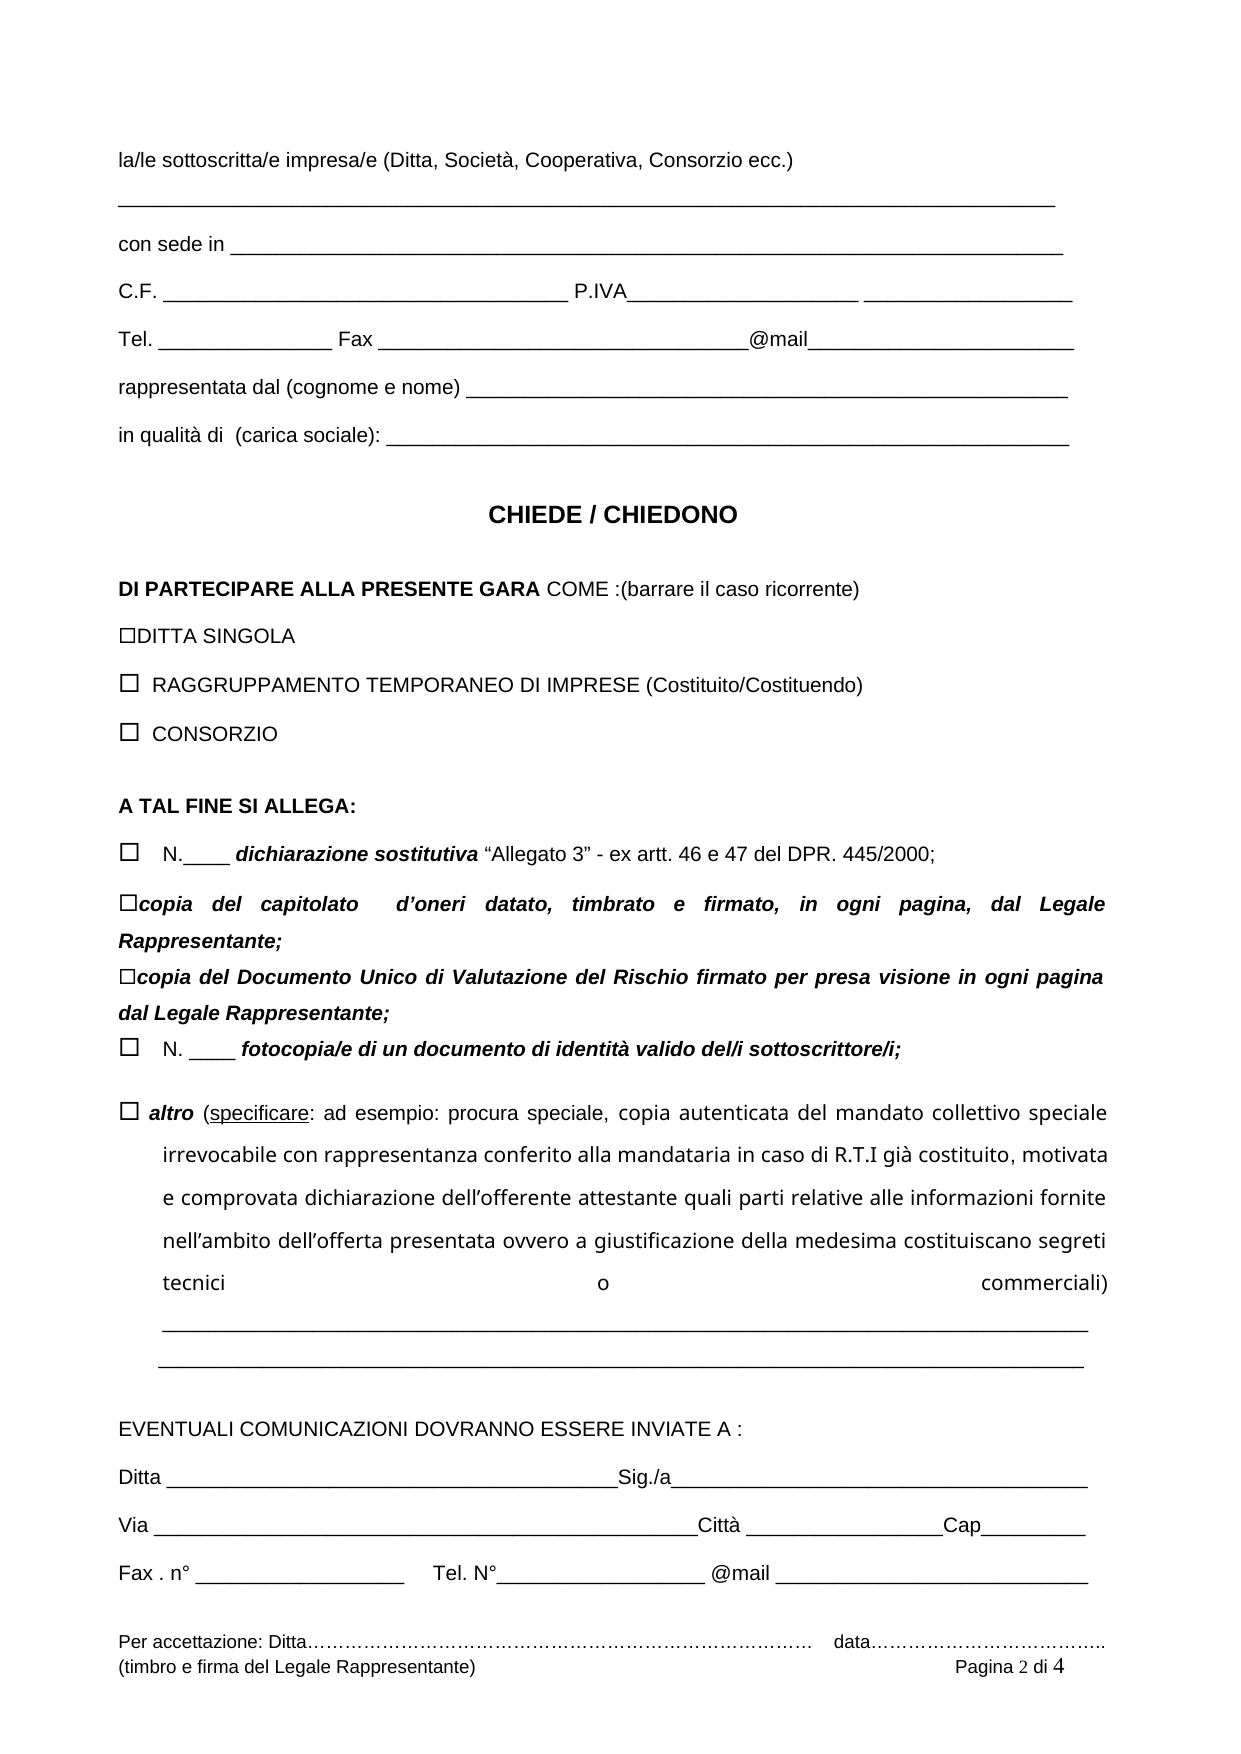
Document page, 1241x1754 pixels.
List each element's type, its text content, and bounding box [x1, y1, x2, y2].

text _________________________________________________________________________________ [118, 183, 1122, 207]
text Tel. _______________ Fax ________________________________@mail_______________________ [118, 327, 1122, 351]
text  N. ____ fotocopia/e di un documento di identità valido del/i sottoscrittore/i; [118, 1037, 1108, 1062]
text Ditta _______________________________________Sig./a____________________________________ [118, 1464, 1108, 1488]
text in qualità di (carica sociale): ___________________________________________________________ [118, 423, 1122, 447]
subtitle CHIEDE / CHIEDONO [118, 500, 1108, 528]
text rappresentata dal (cognome e nome) ____________________________________________________ [118, 375, 1122, 399]
text DI PARTECIPARE ALLA PRESENTE GARA COME :(barrare il caso ricorrente) [118, 576, 1108, 600]
text C.F. ___________________________________ P.IVA____________________ __________________ [118, 279, 1122, 303]
list DITTA SINGOLA [118, 624, 1108, 648]
text A tal fine si allega: [118, 794, 1108, 818]
text ________________________________________________________________________________ [118, 1345, 1108, 1369]
text  altro (specificare: ad esempio: procura speciale, copia autenticata del mandato collettivo speciale irrevocabile con rappresentanza conferito alla mandataria in caso di R.T.I già costituito, motivata e comprovata dichiarazione dell’offerente attestante quali parti relative alle informazioni fornite nell’ambito dell’offerta presentata ovvero a giustificazione della medesima costituiscano segreti tecnici o commerciali) ________________________________________________________________________________ [118, 1098, 1108, 1333]
text Via _______________________________________________Città _________________Cap_________ [118, 1512, 1108, 1536]
text con sede in ________________________________________________________________________ [118, 231, 1122, 255]
list copia del Documento Unico di Valutazione del Rischio firmato per presa visione in ogni pagina dal Legale Rappresentante; [118, 964, 1108, 1024]
text  N.____ dichiarazione sostitutiva “Allegato 3” - ex artt. 46 e 47 del DPR. 445/2000; [118, 842, 1108, 867]
list copia del capitolato d’oneri datato, timbrato e firmato, in ogni pagina, dal Legale Rappresentante; [118, 892, 1108, 953]
text EVENTUALI COMUNICAZIONI DOVRANNO ESSERE INVIATE A : [118, 1417, 1108, 1441]
text la/le sottoscritta/e impresa/e (Ditta, Società, Cooperativa, Consorzio ecc.) [118, 148, 1122, 172]
text Fax . n° __________________ Tel. N°__________________ @mail ___________________________ [118, 1560, 1108, 1584]
text  CONSORZIO [118, 721, 1108, 746]
text  RAGGRUPPAMENTO TEMPORANEO DI IMPRESE (Costituito/Costituendo) [118, 672, 1108, 697]
